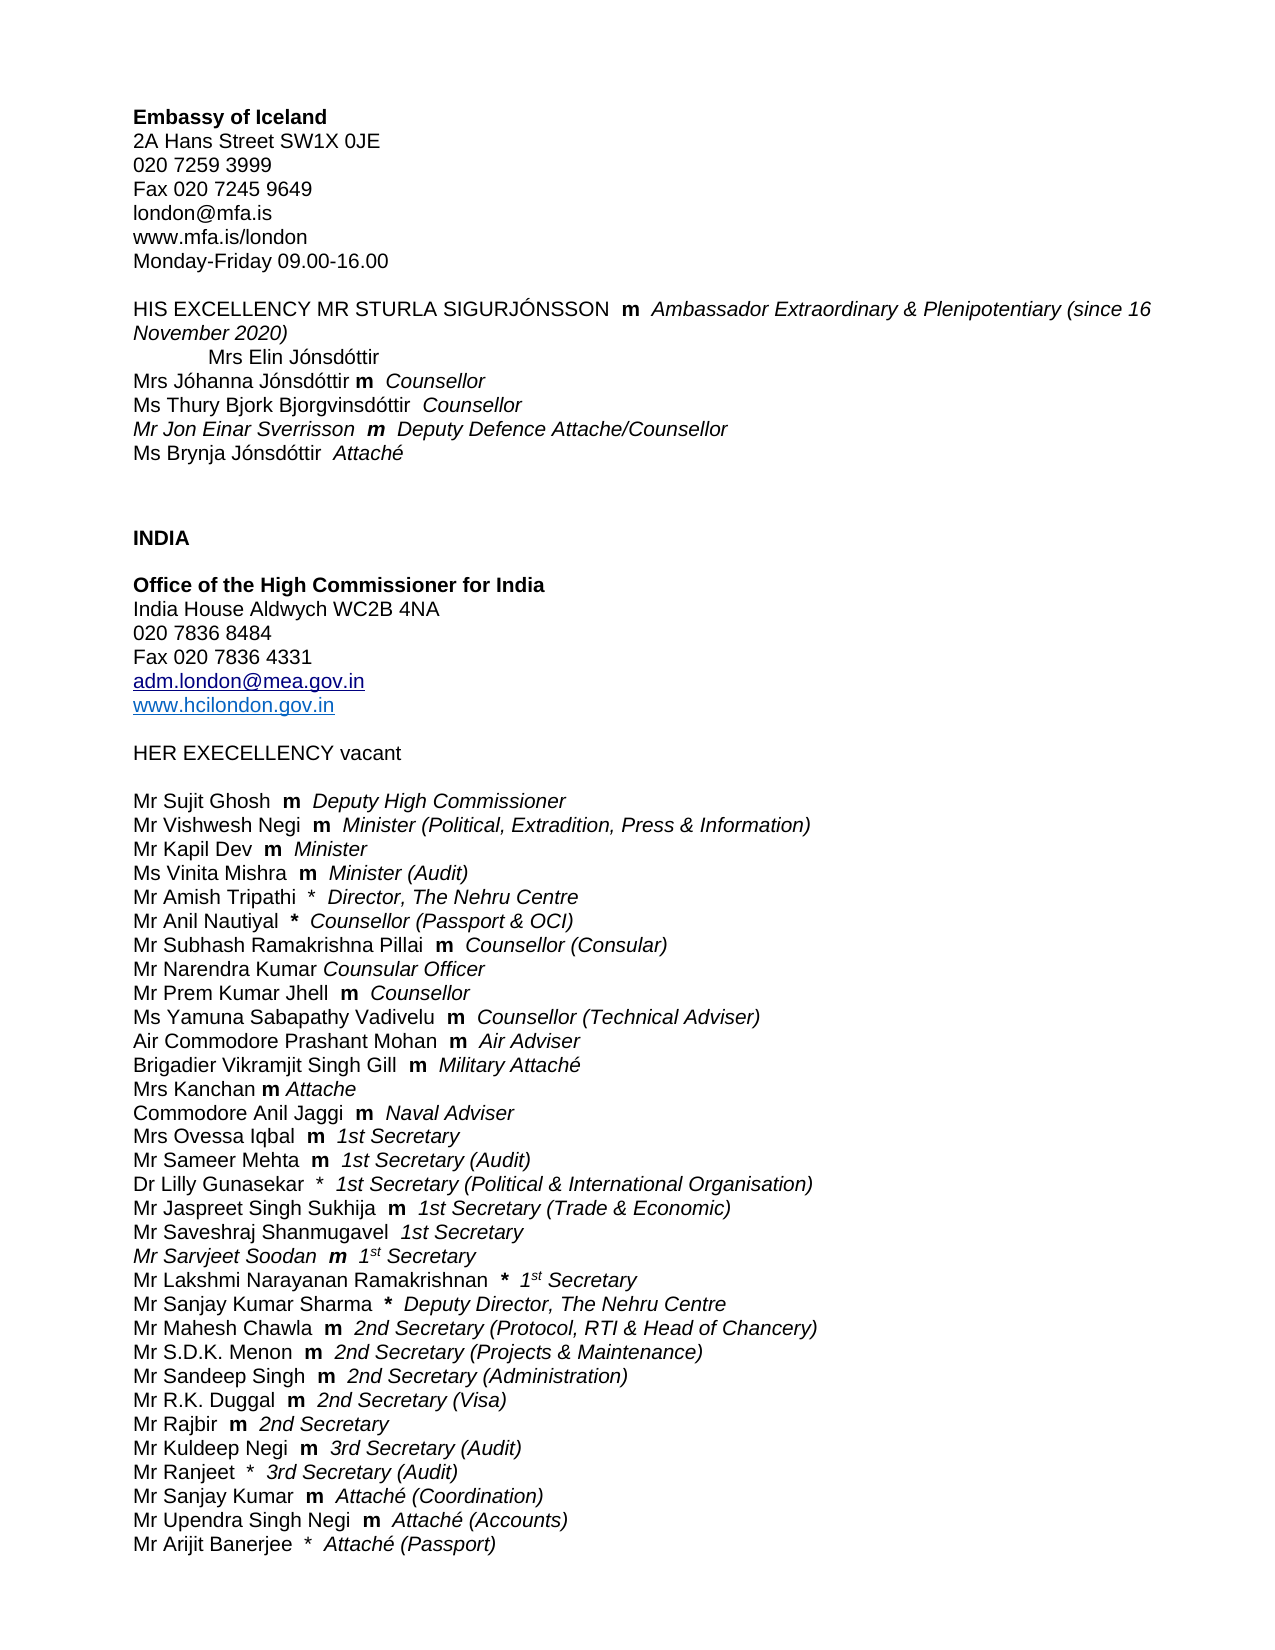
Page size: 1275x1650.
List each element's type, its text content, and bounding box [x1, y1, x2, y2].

text Mr Upendra Singh Negi m Attaché (Accounts) [133, 1508, 1181, 1532]
text Mr Vishwesh Negi m Minister (Political, Extradition, Press & Information) [133, 813, 1181, 837]
text Ms Brynja Jónsdóttir Attaché [133, 440, 1181, 464]
text Office of the High Commissioner for India [133, 573, 1181, 597]
text Monday-Friday 09.00-16.00 [133, 249, 1181, 273]
text Mr Rajbir m 2nd Secretary [133, 1412, 1181, 1436]
text INDIA [133, 525, 1181, 549]
text 020 7836 8484 [133, 621, 1181, 645]
text HIS EXCELLENCY MR STURLA SIGURJÓNSSON m Ambassador Extraordinary & Plenipotentiary (since 16 November 2020) [133, 297, 1181, 344]
text Mr Anil Nautiyal * Counsellor (Passport & OCI) [133, 909, 1181, 933]
text Commodore Anil Jaggi m Naval Adviser [133, 1100, 1181, 1124]
text Mr R.K. Duggal m 2nd Secretary (Visa) [133, 1388, 1181, 1412]
text Ms Thury Bjork Bjorgvinsdóttir Counsellor [133, 392, 1181, 416]
text Mr Amish Tripathi * Director, The Nehru Centre [133, 885, 1181, 909]
text Dr Lilly Gunasekar * 1st Secretary (Political & International Organisation) Mr Jaspreet Singh Sukhija m 1st Secretary (Trade & Economic) [133, 1172, 1181, 1220]
text Ms Yamuna Sabapathy Vadivelu m Counsellor (Technical Adviser) [133, 1004, 1181, 1028]
text london@mfa.is [133, 201, 1181, 225]
text Mr Mahesh Chawla m 2nd Secretary (Protocol, RTI & Head of Chancery) [133, 1316, 1181, 1340]
text Mrs Elin Jónsdóttir [133, 344, 1181, 368]
text Air Commodore Prashant Mohan m Air Adviser [133, 1028, 1181, 1052]
text Mr Narendra Kumar Counsular Officer [133, 957, 1181, 981]
text www.mfa.is/london [133, 225, 1181, 249]
text Mrs Jóhanna Jónsdóttir m Counsellor [133, 368, 1181, 392]
text Mr Ranjeet * 3rd Secretary (Audit) [133, 1460, 1181, 1484]
text Mr Lakshmi Narayanan Ramakrishnan * 1st Secretary [133, 1268, 1181, 1292]
text India House Aldwych WC2B 4NA [133, 597, 1181, 621]
text Mr Sanjay Kumar m Attaché (Coordination) [133, 1484, 1181, 1508]
text Mr Sanjay Kumar Sharma * Deputy Director, The Nehru Centre [133, 1292, 1181, 1316]
text Mr Arijit Banerjee * Attaché (Passport) [133, 1532, 1181, 1556]
text Mrs Ovessa Iqbal m 1st Secretary [133, 1124, 1181, 1148]
text HER EXECELLENCY vacant [133, 741, 1181, 765]
text www.hcilondon.gov.in [133, 693, 1181, 717]
text Mr Kapil Dev m Minister [133, 837, 1181, 861]
text Brigadier Vikramjit Singh Gill m Military Attaché [133, 1052, 1181, 1076]
text Mr Jon Einar Sverrisson m Deputy Defence Attache/Counsellor [133, 416, 1181, 440]
text Embassy of Iceland [133, 105, 1181, 129]
text Mr Sandeep Singh m 2nd Secretary (Administration) [133, 1364, 1181, 1388]
text Fax 020 7245 9649 [133, 177, 1181, 201]
text Mr Subhash Ramakrishna Pillai m Counsellor (Consular) [133, 933, 1181, 957]
text adm.london@mea.gov.in [133, 669, 1181, 693]
text Mr Sarvjeet Soodan m 1st Secretary [133, 1244, 1181, 1268]
text Mr S.D.K. Menon m 2nd Secretary (Projects & Maintenance) [133, 1340, 1181, 1364]
text Mr Sameer Mehta m 1st Secretary (Audit) [133, 1148, 1181, 1172]
text 2A Hans Street SW1X 0JE [133, 129, 1181, 153]
text Mr Saveshraj Shanmugavel 1st Secretary [133, 1220, 1181, 1244]
text Fax 020 7836 4331 [133, 645, 1181, 669]
text Mr Kuldeep Negi m 3rd Secretary (Audit) [133, 1436, 1181, 1460]
text Mr Sujit Ghosh m Deputy High Commissioner [133, 789, 1181, 813]
text Ms Vinita Mishra m Minister (Audit) [133, 861, 1181, 885]
text 020 7259 3999 [133, 153, 1181, 177]
text Mr Prem Kumar Jhell m Counsellor [133, 981, 1181, 1004]
text Mrs Kanchan m Attache [133, 1076, 1181, 1100]
